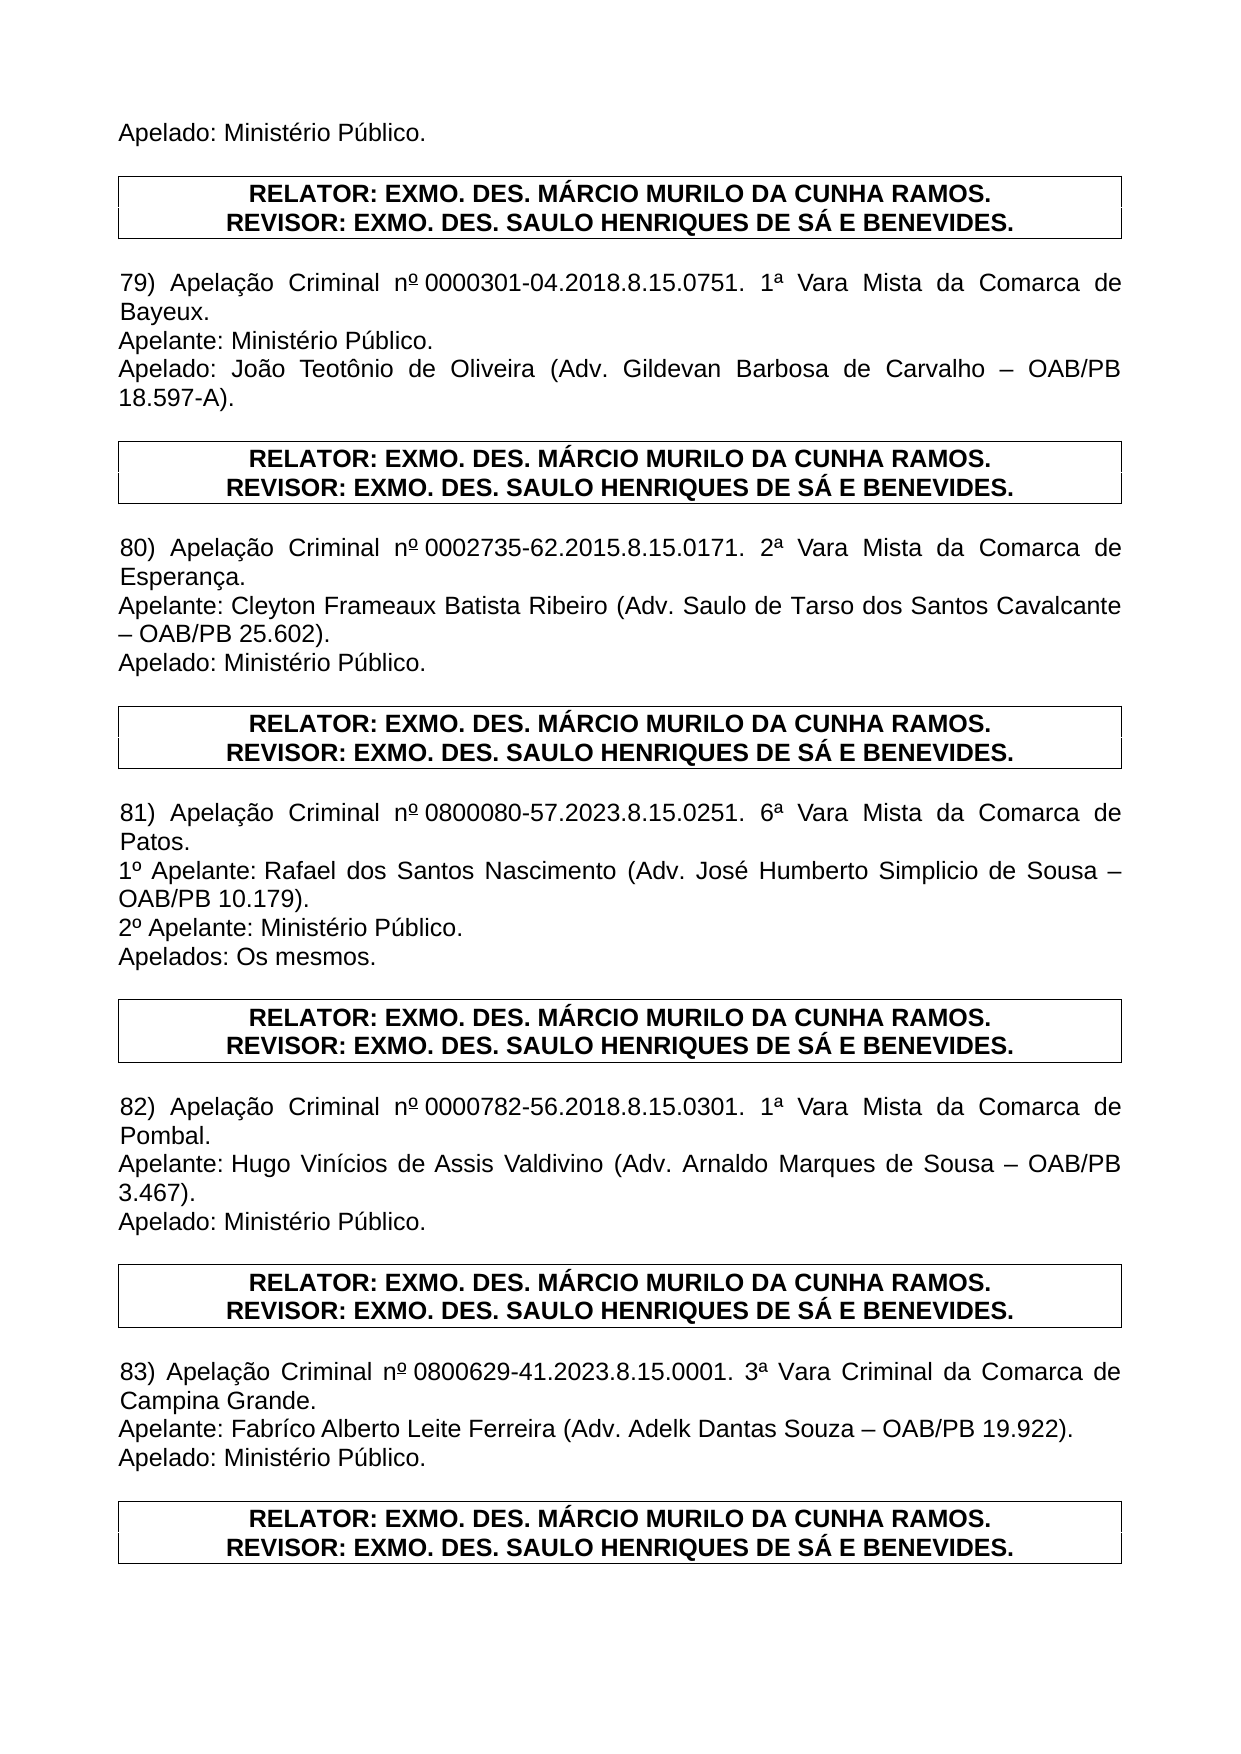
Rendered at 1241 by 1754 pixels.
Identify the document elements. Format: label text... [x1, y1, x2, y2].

text 82) Apelação Criminal nº 0000782-56.2018.8.15.0301. 1ª Vara Mista da Comarca de Pombal. [119, 1092, 1122, 1149]
text 81) Apelação Criminal nº 0800080-57.2023.8.15.0251. 6ª Vara Mista da Comarca de Patos. [119, 798, 1122, 856]
text RELATOR: EXMO. DES. MÁRCIO MURILO DA CUNHA RAMOS. [119, 1502, 1121, 1532]
text 2º Apelante: Ministério Público. [118, 913, 1122, 942]
text REVISOR: EXMO. DES. SAULO HENRIQUES DE SÁ E BENEVIDES. [119, 472, 1121, 503]
text REVISOR: EXMO. DES. SAULO HENRIQUES DE SÁ E BENEVIDES. [119, 737, 1121, 768]
text Apelado: Ministério Público. [118, 1207, 1122, 1236]
text REVISOR: EXMO. DES. SAULO HENRIQUES DE SÁ E BENEVIDES. [119, 1296, 1121, 1327]
text 79) Apelação Criminal nº 0000301-04.2018.8.15.0751. 1ª Vara Mista da Comarca de Bayeux. [119, 268, 1122, 326]
text RELATOR: EXMO. DES. MÁRCIO MURILO DA CUNHA RAMOS. [119, 1265, 1121, 1296]
text RELATOR: EXMO. DES. MÁRCIO MURILO DA CUNHA RAMOS. [119, 1000, 1121, 1031]
text Apelado: Ministério Público. [118, 1443, 1122, 1472]
text Apelante: Ministério Público. [118, 326, 1122, 354]
text REVISOR: EXMO. DES. SAULO HENRIQUES DE SÁ E BENEVIDES. [119, 1532, 1121, 1563]
text Apelado: Ministério Público. [118, 648, 1122, 677]
text REVISOR: EXMO. DES. SAULO HENRIQUES DE SÁ E BENEVIDES. [119, 207, 1121, 238]
text 83) Apelação Criminal nº 0800629-41.2023.8.15.0001. 3ª Vara Criminal da Comarca de Campina Grande. [119, 1357, 1122, 1414]
text RELATOR: EXMO. DES. MÁRCIO MURILO DA CUNHA RAMOS. [119, 177, 1121, 207]
text Apelado: João Teotônio de Oliveira (Adv. Gildevan Barbosa de Carvalho – OAB/PB 18.597-A). [118, 354, 1122, 412]
text 1º Apelante: Rafael dos Santos Nascimento (Adv. José Humberto Simplicio de Sousa – OAB/PB 10.179). [118, 856, 1122, 913]
text 80) Apelação Criminal nº 0002735-62.2015.8.15.0171. 2ª Vara Mista da Comarca de Esperança. [119, 533, 1122, 591]
text REVISOR: EXMO. DES. SAULO HENRIQUES DE SÁ E BENEVIDES. [119, 1031, 1121, 1062]
text Apelante: Fabríco Alberto Leite Ferreira (Adv. Adelk Dantas Souza – OAB/PB 19.922). [118, 1414, 1122, 1443]
text RELATOR: EXMO. DES. MÁRCIO MURILO DA CUNHA RAMOS. [119, 707, 1121, 737]
text RELATOR: EXMO. DES. MÁRCIO MURILO DA CUNHA RAMOS. [119, 442, 1121, 472]
text Apelante: Cleyton Frameaux Batista Ribeiro (Adv. Saulo de Tarso dos Santos Cavalcante – OAB/PB 25.602). [118, 591, 1122, 648]
text Apelante: Hugo Vinícios de Assis Valdivino (Adv. Arnaldo Marques de Sousa – OAB/PB 3.467). [118, 1149, 1122, 1207]
text Apelados: Os mesmos. [118, 942, 1122, 971]
text Apelado: Ministério Público. [118, 118, 1122, 147]
